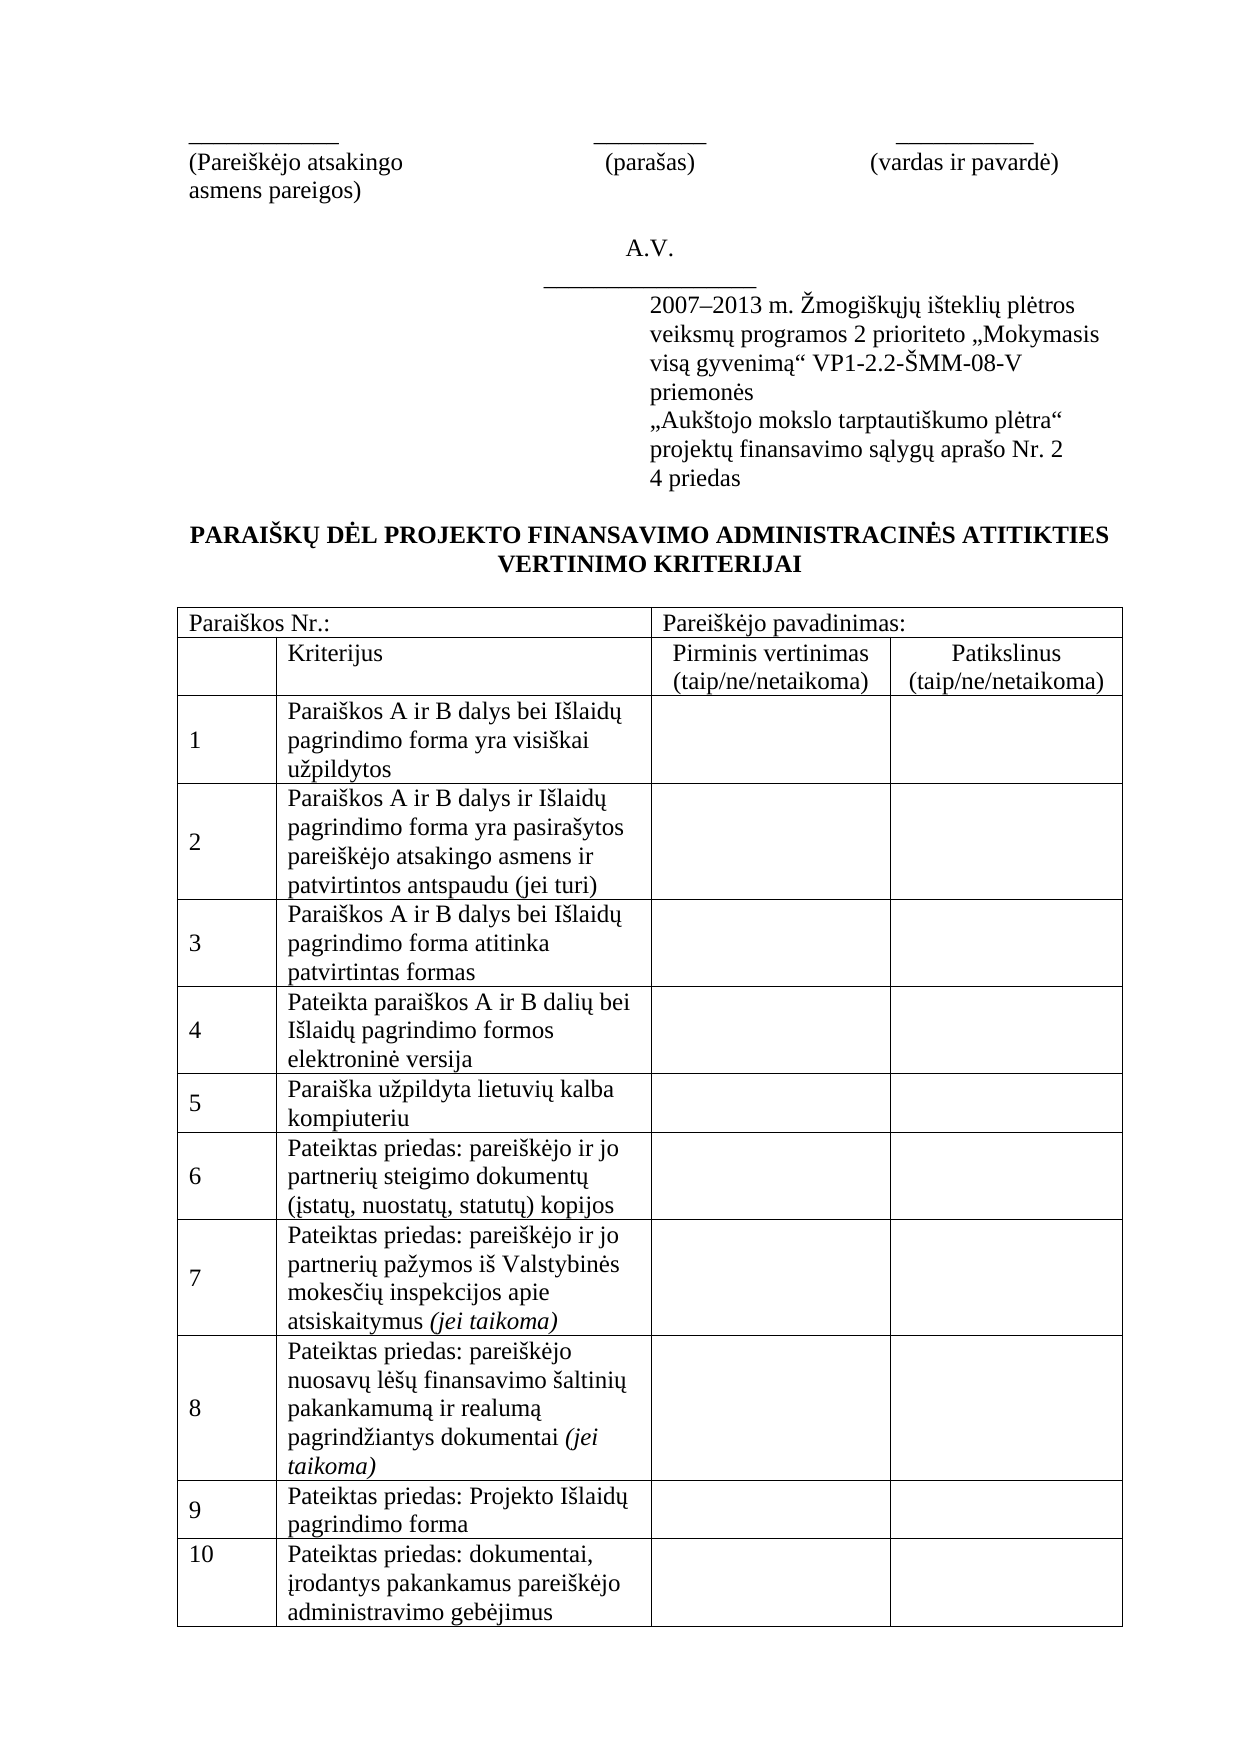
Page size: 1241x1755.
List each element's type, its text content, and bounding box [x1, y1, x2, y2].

table_cell [178, 638, 276, 695]
table_cell Paraiškos A ir B dalys bei Išlaidų pagrindimo forma yra visiškai užpildytos [277, 696, 651, 782]
table_cell [652, 1074, 890, 1132]
text priemonės [649, 377, 1122, 406]
table_cell [652, 1133, 890, 1219]
text 2007–2013 m. Žmogiškųjų išteklių plėtros [649, 291, 1122, 319]
text A.V. [177, 233, 1122, 262]
table_cell 5 [178, 1074, 276, 1132]
table_cell 8 [178, 1336, 276, 1480]
table_cell [652, 1220, 890, 1335]
table_cell Kriterijus [277, 638, 651, 695]
table_header Pareiškėjo pavadinimas: [652, 608, 1122, 637]
table_header _________ (parašas) [493, 118, 807, 204]
table_cell [652, 900, 890, 986]
table_cell Pateiktas priedas: dokumentai, įrodantys pakankamus pareiškėjo administravimo gebėjimus [277, 1539, 651, 1626]
table_cell [891, 1336, 1122, 1480]
table_cell [652, 987, 890, 1073]
table_cell 9 [178, 1481, 276, 1538]
table_cell Pateiktas priedas: pareiškėjo ir jo partnerių steigimo dokumentų (įstatų, nuostatų, statutų) kopijos [277, 1133, 651, 1219]
table_header ___________ (vardas ir pavardė) [807, 118, 1122, 204]
table_header ____________ (Pareiškėjo atsakingo asmens pareigos) [177, 118, 493, 204]
text projektų finansavimo sąlygų aprašo Nr. 2 [649, 434, 1122, 463]
table_cell [652, 1481, 890, 1538]
table_cell [891, 1074, 1122, 1132]
table_cell [891, 987, 1122, 1073]
table_cell 2 [178, 784, 276, 898]
table_cell Pateiktas priedas: pareiškėjo nuosavų lėšų finansavimo šaltinių pakankamumą ir realumą pagrindžiantys dokumentai (jei taikoma) [277, 1336, 651, 1480]
table_cell 10 [178, 1539, 276, 1626]
table_cell [891, 1539, 1122, 1626]
table_cell [891, 900, 1122, 986]
table_cell [891, 1220, 1122, 1335]
text visą gyvenimą“ VP1-2.2-ŠMM-08-V [649, 348, 1122, 377]
table_header Paraiškos Nr.: [178, 608, 651, 637]
table_cell Paraiškos A ir B dalys ir Išlaidų pagrindimo forma yra pasirašytos pareiškėjo atsakingo asmens ir patvirtintos antspaudu (jei turi) [277, 784, 651, 898]
table_cell 3 [178, 900, 276, 986]
table_cell Pateiktas priedas: Projekto Išlaidų pagrindimo forma [277, 1481, 651, 1538]
table_cell 6 [178, 1133, 276, 1219]
text _________________ [177, 262, 1122, 291]
table_cell Paraiškos A ir B dalys bei Išlaidų pagrindimo forma atitinka patvirtintas formas [277, 900, 651, 986]
table_cell Pateikta paraiškos A ir B dalių bei Išlaidų pagrindimo formos elektroninė versija [277, 987, 651, 1073]
text 4 priedas [649, 463, 1122, 492]
table_cell [891, 696, 1122, 782]
table_cell [891, 784, 1122, 898]
table_cell [891, 1133, 1122, 1219]
text „Aukštojo mokslo tarptautiškumo plėtra“ [649, 406, 1122, 434]
table_cell Paraiška užpildyta lietuvių kalba kompiuteriu [277, 1074, 651, 1132]
table_cell Pateiktas priedas: pareiškėjo ir jo partnerių pažymos iš Valstybinės mokesčių inspekcijos apie atsiskaitymus (jei taikoma) [277, 1220, 651, 1335]
table_cell 7 [178, 1220, 276, 1335]
table_cell Patikslinus (taip/ne/netaikoma) [891, 638, 1122, 695]
table_cell 1 [178, 696, 276, 782]
table_cell [652, 696, 890, 782]
table_cell [891, 1481, 1122, 1538]
table_cell [652, 1336, 890, 1480]
text veiksmų programos 2 prioriteto „Mokymasis [649, 319, 1122, 348]
table_cell 4 [178, 987, 276, 1073]
table_cell Pirminis vertinimas (taip/ne/netaikoma) [652, 638, 890, 695]
table_cell [652, 784, 890, 898]
table_cell [652, 1539, 890, 1626]
text PARAIŠKŲ DĖL PROJEKTO FINANSAVIMO ADMINISTRACINĖS ATITIKTIES VERTINIMO KRITERIJAI [177, 521, 1122, 578]
